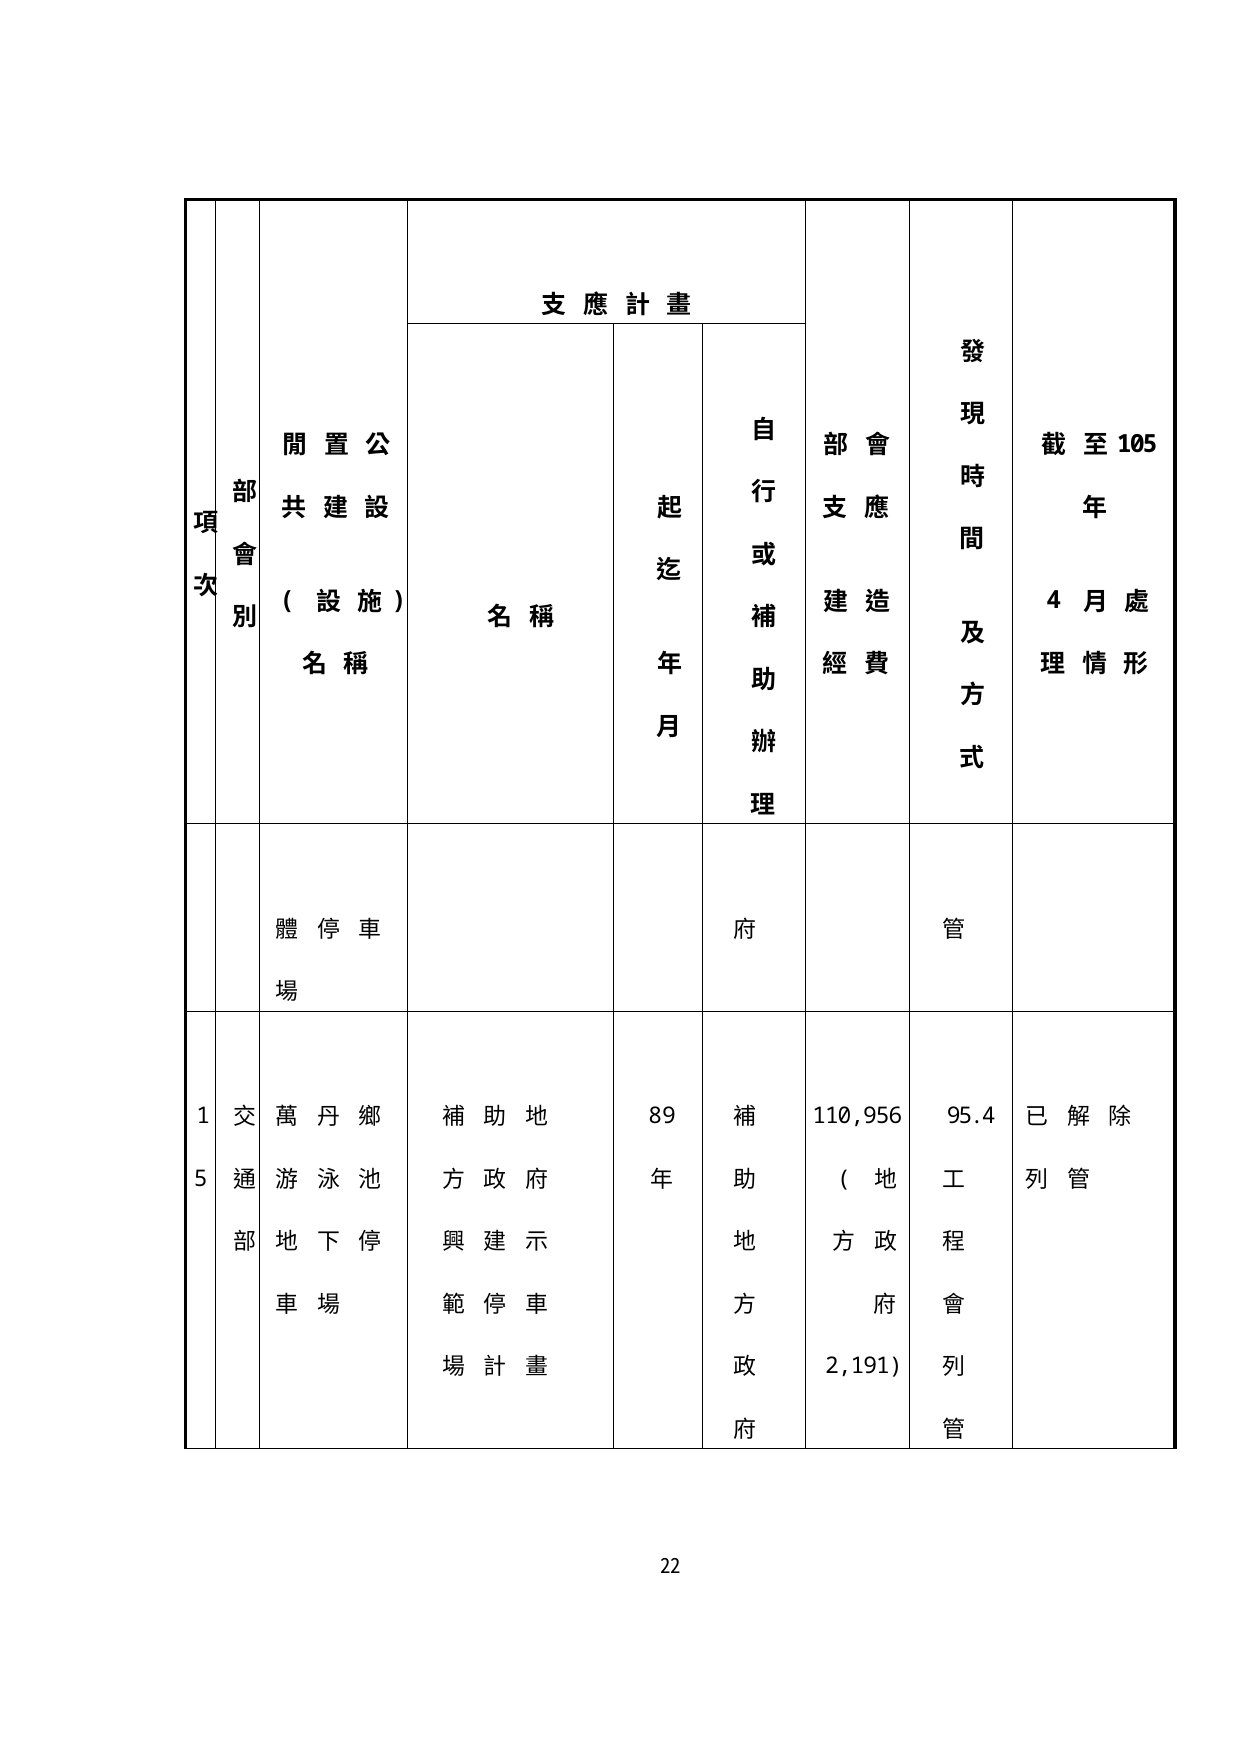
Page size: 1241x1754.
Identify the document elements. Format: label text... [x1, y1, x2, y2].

table_header 部會支應 建造經費 [806, 201, 909, 823]
table_cell 管 [910, 824, 1012, 1011]
table_cell [408, 824, 613, 1011]
table_cell 已解除列管 [1013, 1012, 1173, 1448]
table_cell [806, 824, 909, 1011]
table_cell [216, 824, 259, 1011]
table_header 截至105年 4月處理情形 [1013, 201, 1173, 823]
table_cell 府 [703, 824, 805, 1011]
table_cell 名稱 [408, 324, 613, 823]
table_header 部會別 [216, 201, 259, 823]
table_cell 體停車場 [260, 824, 407, 1011]
table_cell 89年 [614, 1012, 702, 1448]
table_cell 自行或補助辦理 [703, 324, 805, 823]
table_cell 95.4工程會列管 [910, 1012, 1012, 1448]
table_cell 15 [187, 1012, 215, 1448]
table_header 發現時間 及方式 [910, 201, 1012, 823]
table_cell [614, 824, 702, 1011]
table_cell 補助地方政府興建示範停車場計畫 [408, 1012, 613, 1448]
table_cell 110,956 (地方政府 2,191) [806, 1012, 909, 1448]
table_header 項次 [187, 201, 215, 823]
table_cell 萬丹鄉游泳池地下停車場 [260, 1012, 407, 1448]
table_cell [1013, 824, 1173, 1011]
table_header 閒置公共建設 (設施)名稱 [260, 201, 407, 823]
table_cell 補助地方政府 [703, 1012, 805, 1448]
table_header 支應計畫 [408, 201, 805, 323]
table_cell 起迄 年月 [614, 324, 702, 823]
table_cell 交通部 [216, 1012, 259, 1448]
table_cell [187, 824, 215, 1011]
